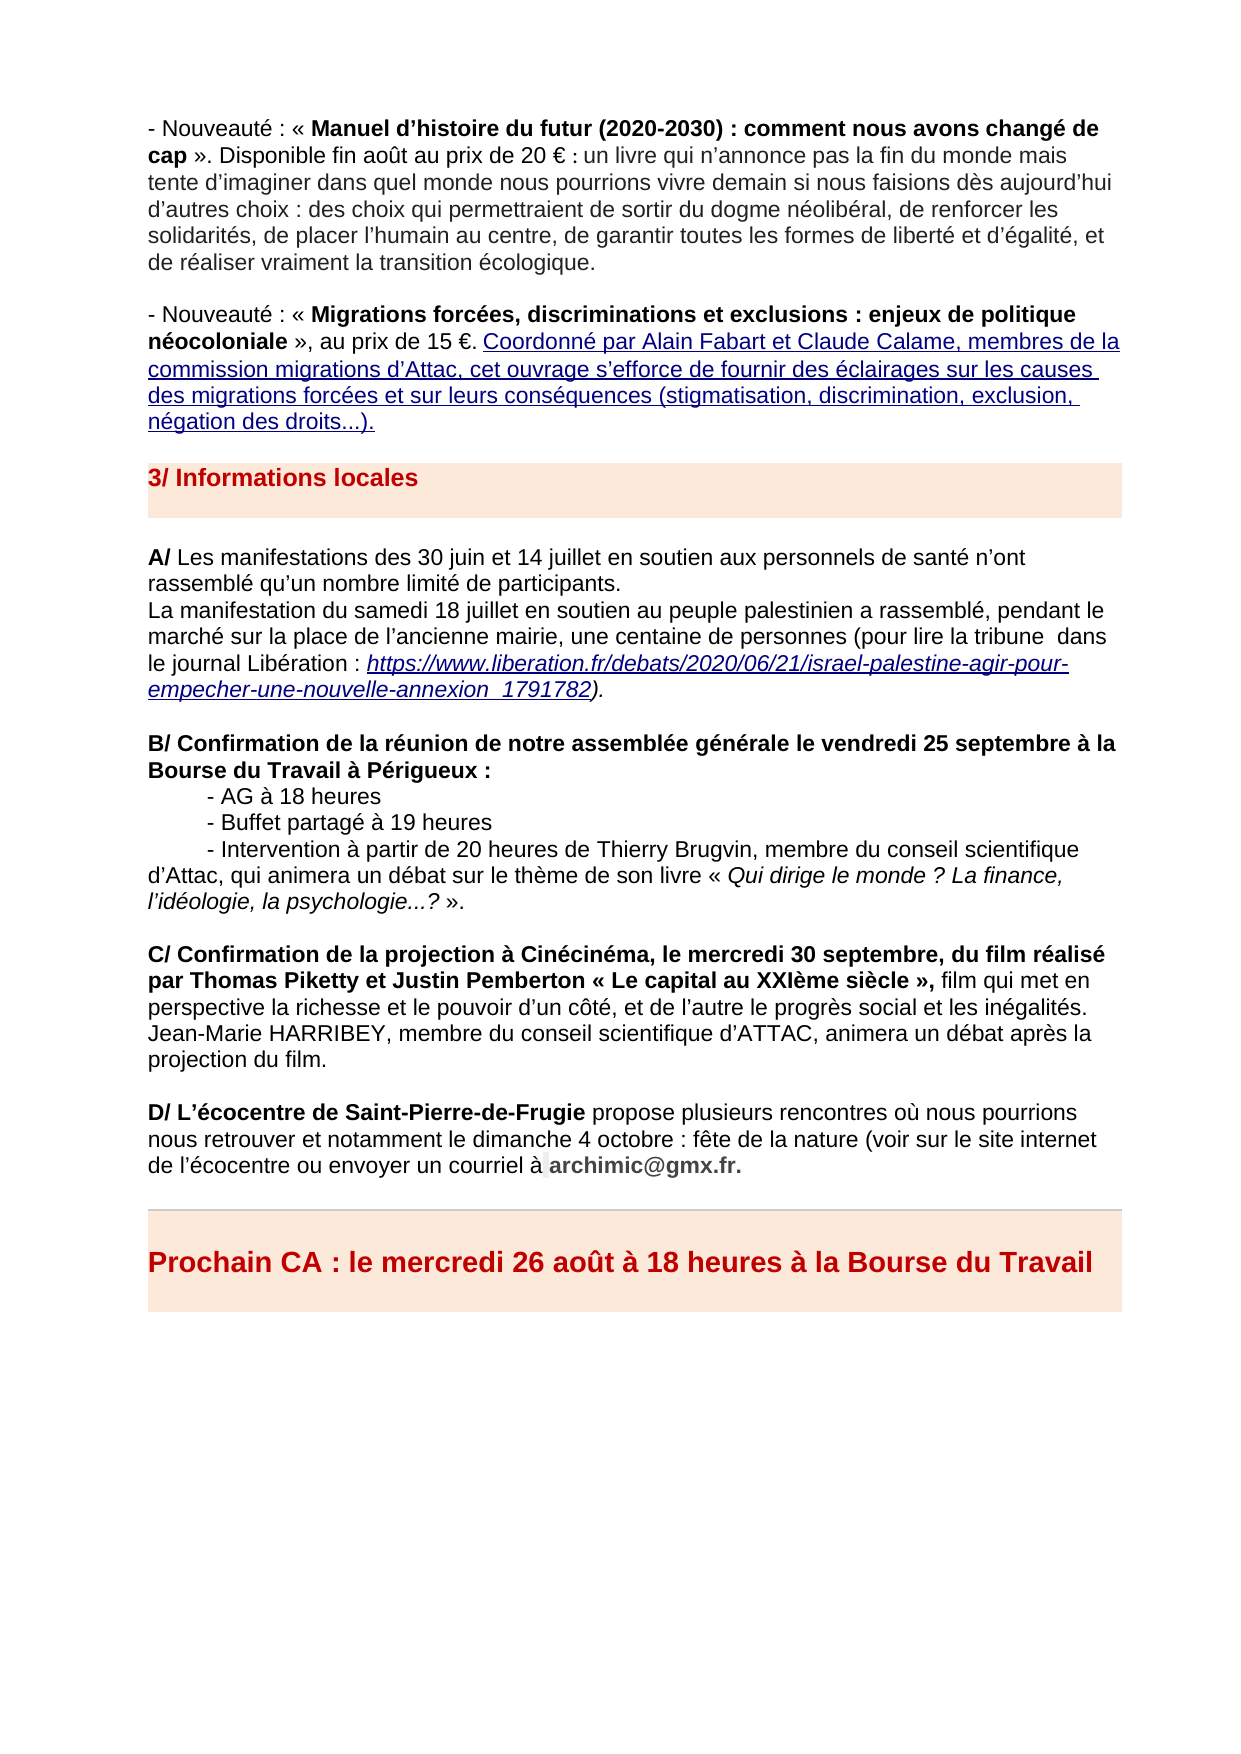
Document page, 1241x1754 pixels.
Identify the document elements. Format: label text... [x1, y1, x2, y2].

text - Buffet partagé à 19 heures [148, 809, 1122, 836]
text D/ L’écocentre de Saint-Pierre-de-Frugie propose plusieurs rencontres où nous pourrions nous retrouver et notamment le dimanche 4 octobre : fête de la nature (voir sur le site internet de l’écocentre ou envoyer un courriel à archimic@gmx.fr. [148, 1099, 1122, 1209]
text A/ Les manifestations des 30 juin et 14 juillet en soutien aux personnels de santé n’ont rassemblé qu’un nombre limité de participants. [148, 544, 1122, 597]
text La manifestation du samedi 18 juillet en soutien au peuple palestinien a rassemblé, pendant le marché sur la place de l’ancienne mairie, une centaine de personnes (pour lire la tribune dans le journal Libération : https://www.liberation.fr/debats/2020/06/21/israel-palestine-agir-pour-empecher-une-nouvelle-annexion_1791782). [148, 597, 1122, 702]
text - Nouveauté : « Migrations forcées, discriminations et exclusions : enjeux de politique néocoloniale », au prix de 15 €. Coordonné par Alain Fabart et Claude Calame, membres de la commission migrations d’Attac, cet ouvrage s’efforce de fournir des éclairages sur les causes des migrations forcées et sur leurs conséquences (stigmatisation, discrimination, exclusion, négation des droits...). [148, 301, 1122, 434]
text - Nouveauté : « Manuel d’histoire du futur (2020-2030) : comment nous avons changé de cap ». Disponible fin août au prix de 20 € : un livre qui n’annonce pas la fin du monde mais tente d’imaginer dans quel monde nous pourrions vivre demain si nous faisions dès aujourd’hui d’autres choix : des choix qui permettraient de sortir du dogme néolibéral, de renforcer les solidarités, de placer l’humain au centre, de garantir toutes les formes de liberté et d’égalité, et de réaliser vraiment la transition écologique. [148, 115, 1122, 275]
text B/ Confirmation de la réunion de notre assemblée générale le vendredi 25 septembre à la Bourse du Travail à Périgueux : [148, 730, 1122, 783]
text - AG à 18 heures [148, 783, 1122, 809]
text C/ Confirmation de la projection à Cinécinéma, le mercredi 30 septembre, du film réalisé par Thomas Piketty et Justin Pemberton « Le capital au XXIème siècle », film qui met en perspective la richesse et le pouvoir d’un côté, et de l’autre le progrès social et les inégalités. Jean-Marie HARRIBEY, membre du conseil scientifique d’ATTAC, animera un débat après la projection du film. [148, 941, 1122, 1073]
text - Intervention à partir de 20 heures de Thierry Brugvin, membre du conseil scientifique d’Attac, qui animera un débat sur le thème de son livre « Qui dirige le monde ? La finance, l’idéologie, la psychologie...? ». [148, 836, 1122, 915]
text Prochain CA : le mercredi 26 août à 18 heures à la Bourse du Travail [148, 1244, 1122, 1278]
text 3/ Informations locales [148, 463, 1122, 491]
